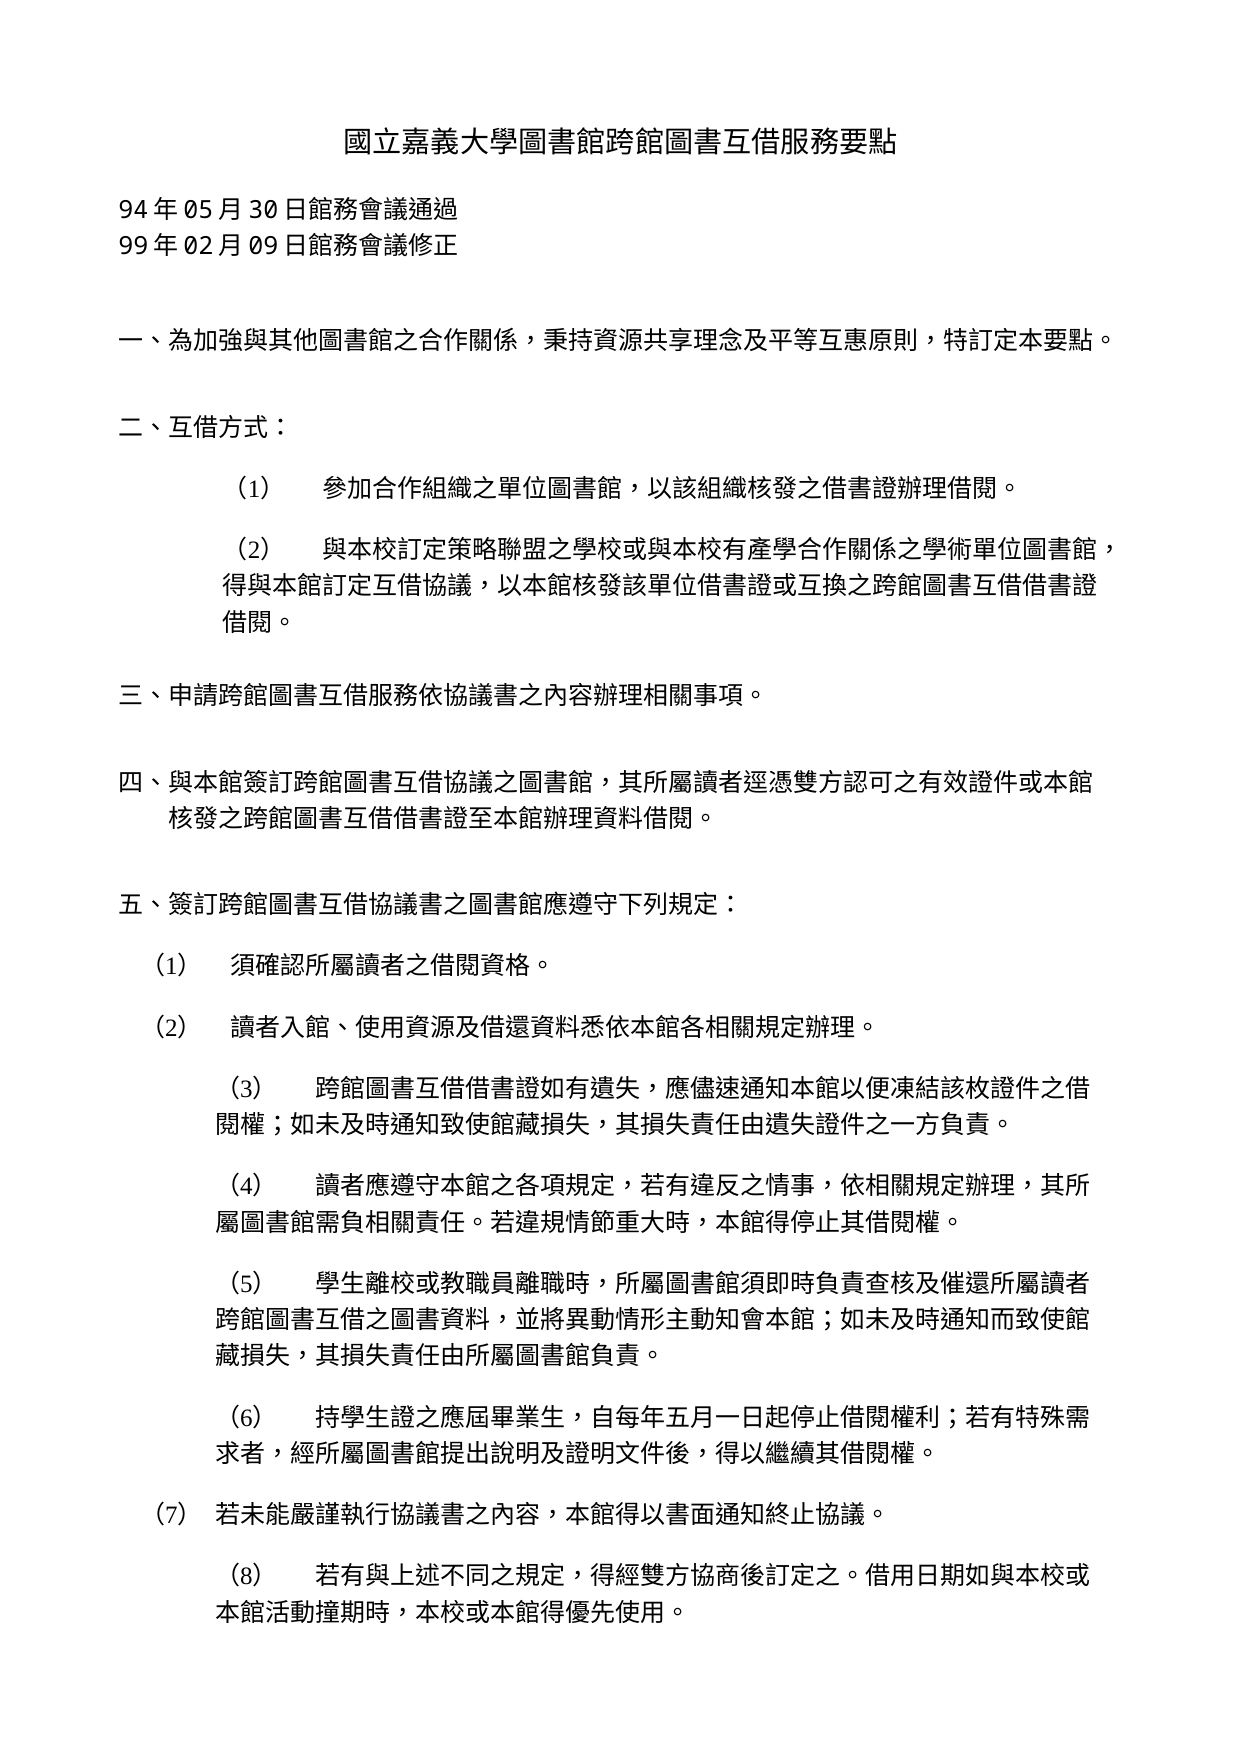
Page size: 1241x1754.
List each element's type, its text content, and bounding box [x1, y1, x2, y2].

list 學生離校或教職員離職時，所屬圖書館須即時負責查核及催還所屬讀者跨館圖書互借之圖書資料，並將異動情形主動知會本館；如未及時通知而致使館藏損失，其損失責任由所屬圖書館負責。 [215, 1263, 1110, 1372]
text 國立嘉義大學圖書館跨館圖書互借服務要點 [118, 118, 1122, 160]
list 參加合作組織之單位圖書館，以該組織核發之借書證辦理借閱。 [223, 468, 1110, 504]
text 五、簽訂跨館圖書互借協議書之圖書館應遵守下列規定： [118, 884, 1110, 921]
text 三、申請跨館圖書互借服務依協議書之內容辦理相關事項。 [118, 676, 1110, 712]
list 須確認所屬讀者之借閱資格。 [140, 946, 1110, 982]
text 二、互借方式： [118, 407, 1110, 443]
text 一、為加強與其他圖書館之合作關係，秉持資源共享理念及平等互惠原則，特訂定本要點。 [118, 321, 1110, 357]
text 94年05月30日館務會議通過 [118, 189, 1010, 225]
list 若未能嚴謹執行協議書之內容，本館得以書面通知終止協議。 [140, 1494, 1110, 1531]
list 讀者應遵守本館之各項規定，若有違反之情事，依相關規定辦理，其所屬圖書館需負相關責任。若違規情節重大時，本館得停止其借閱權。 [215, 1166, 1110, 1238]
list 與本校訂定策略聯盟之學校或與本校有產學合作關係之學術單位圖書館，得與本館訂定互借協議，以本館核發該單位借書證或互換之跨館圖書互借借書證借閱。 [223, 529, 1110, 638]
list 若有與上述不同之規定，得經雙方協商後訂定之。借用日期如與本校或本館活動撞期時，本校或本館得優先使用。 [215, 1556, 1110, 1628]
text 99年02月09日館務會議修正 [118, 225, 1122, 262]
list 持學生證之應屆畢業生，自每年五月一日起停止借閱權利；若有特殊需求者，經所屬圖書館提出說明及證明文件後，得以繼續其借閱權。 [215, 1397, 1110, 1469]
list 讀者入館、使用資源及借還資料悉依本館各相關規定辦理。 [140, 1007, 1110, 1043]
list 跨館圖書互借借書證如有遺失，應儘速通知本館以便凍結該枚證件之借閱權；如未及時通知致使館藏損失，其損失責任由遺失證件之一方負責。 [215, 1068, 1110, 1141]
text 四、與本館簽訂跨館圖書互借協議之圖書館，其所屬讀者逕憑雙方認可之有效證件或本館核發之跨館圖書互借借書證至本館辦理資料借閱。 [118, 762, 1110, 834]
